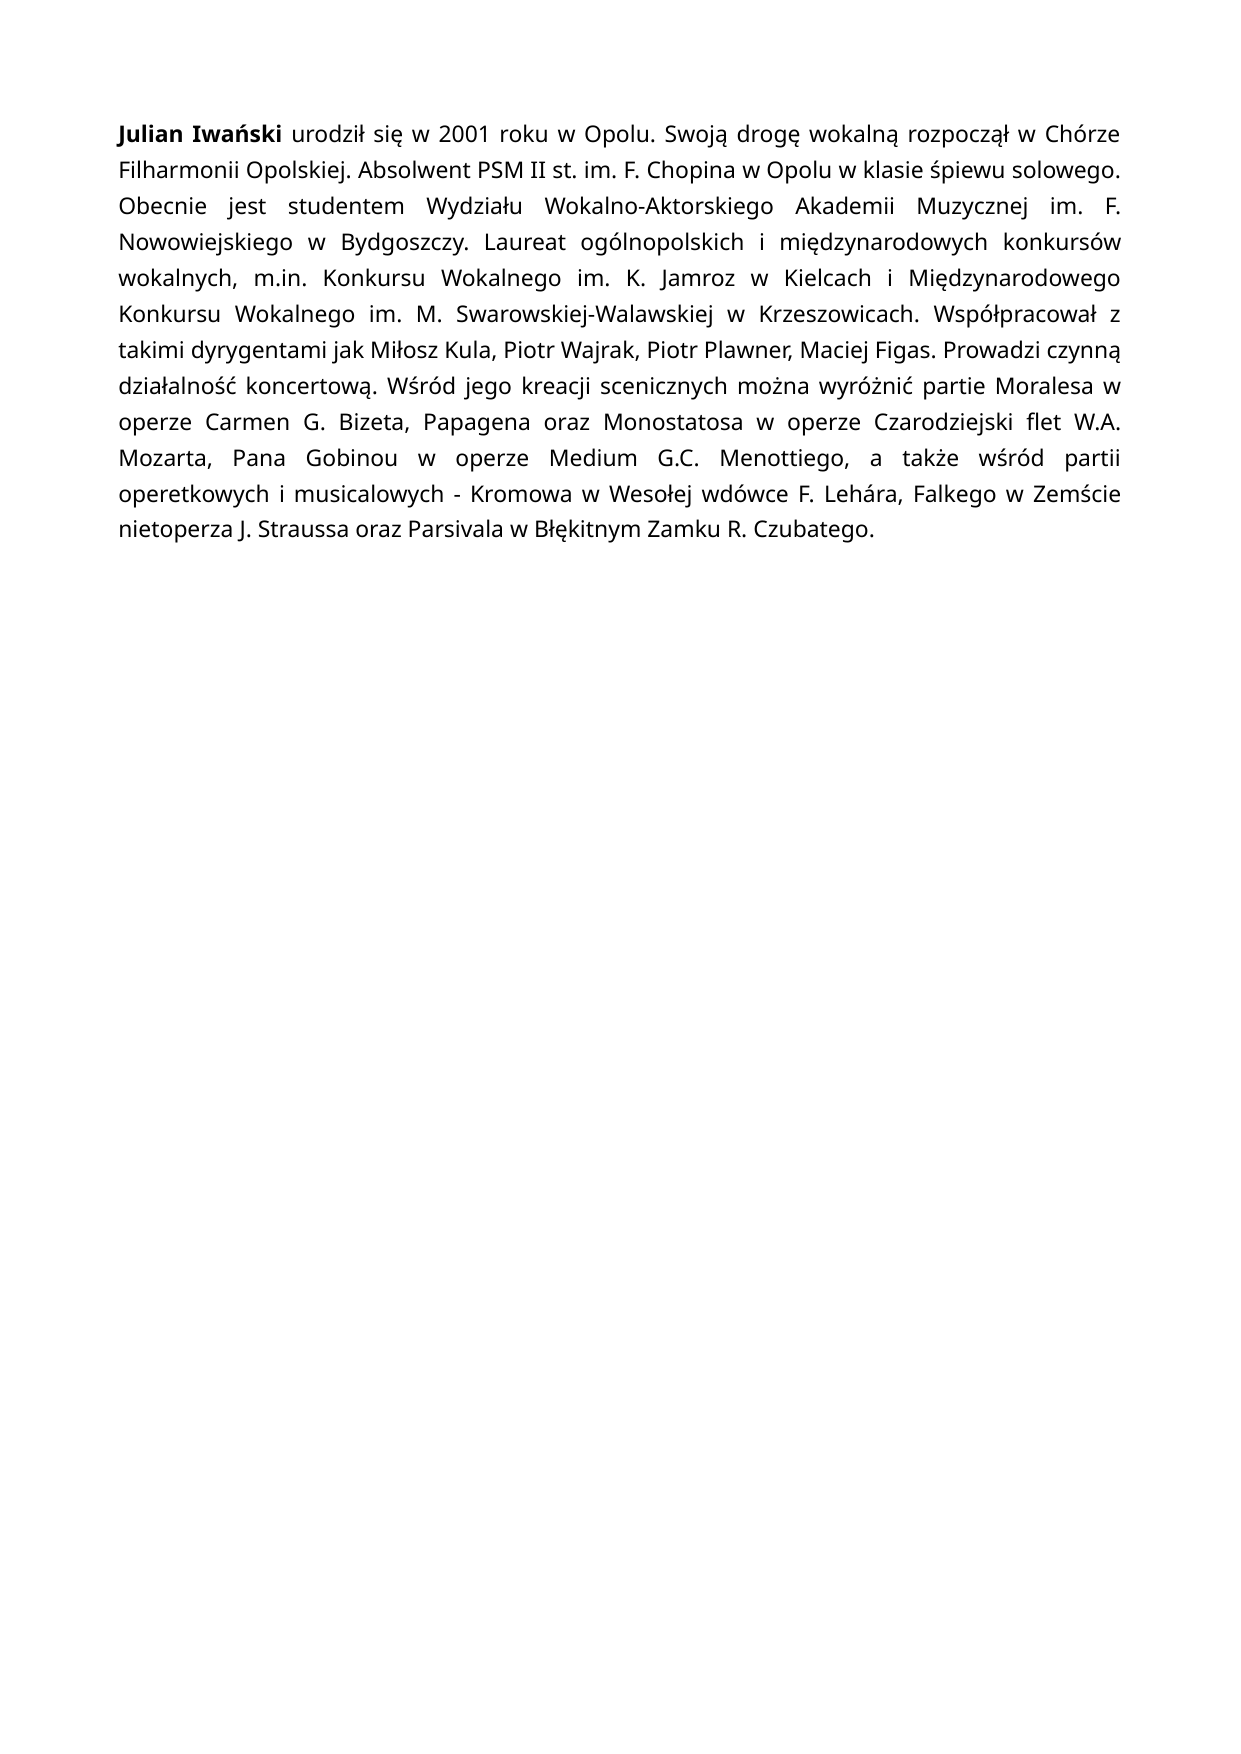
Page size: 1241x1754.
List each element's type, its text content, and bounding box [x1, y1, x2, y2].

text Julian Iwański urodził się w 2001 roku w Opolu. Swoją drogę wokalną rozpoczął w Chórze Filharmonii Opolskiej. Absolwent PSM II st. im. F. Chopina w Opolu w klasie śpiewu solowego. Obecnie jest studentem Wydziału Wokalno-Aktorskiego Akademii Muzycznej im. F. Nowowiejskiego w Bydgoszczy. Laureat ogólnopolskich i międzynarodowych konkursów wokalnych, m.in. Konkursu Wokalnego im. K. Jamroz w Kielcach i Międzynarodowego Konkursu Wokalnego im. M. Swarowskiej-Walawskiej w Krzeszowicach. Współpracował z takimi dyrygentami jak Miłosz Kula, Piotr Wajrak, Piotr Plawner, Maciej Figas. Prowadzi czynną działalność koncertową. Wśród jego kreacji scenicznych można wyróżnić partie Moralesa w operze Carmen G. Bizeta, Papagena oraz Monostatosa w operze Czarodziejski flet W.A. Mozarta, Pana Gobinou w operze Medium G.C. Menottiego, a także wśród partii operetkowych i musicalowych - Kromowa w Wesołej wdówce F. Lehára, Falkego w Zemście nietoperza J. Straussa oraz Parsivala w Błękitnym Zamku R. Czubatego. [118, 118, 1122, 545]
